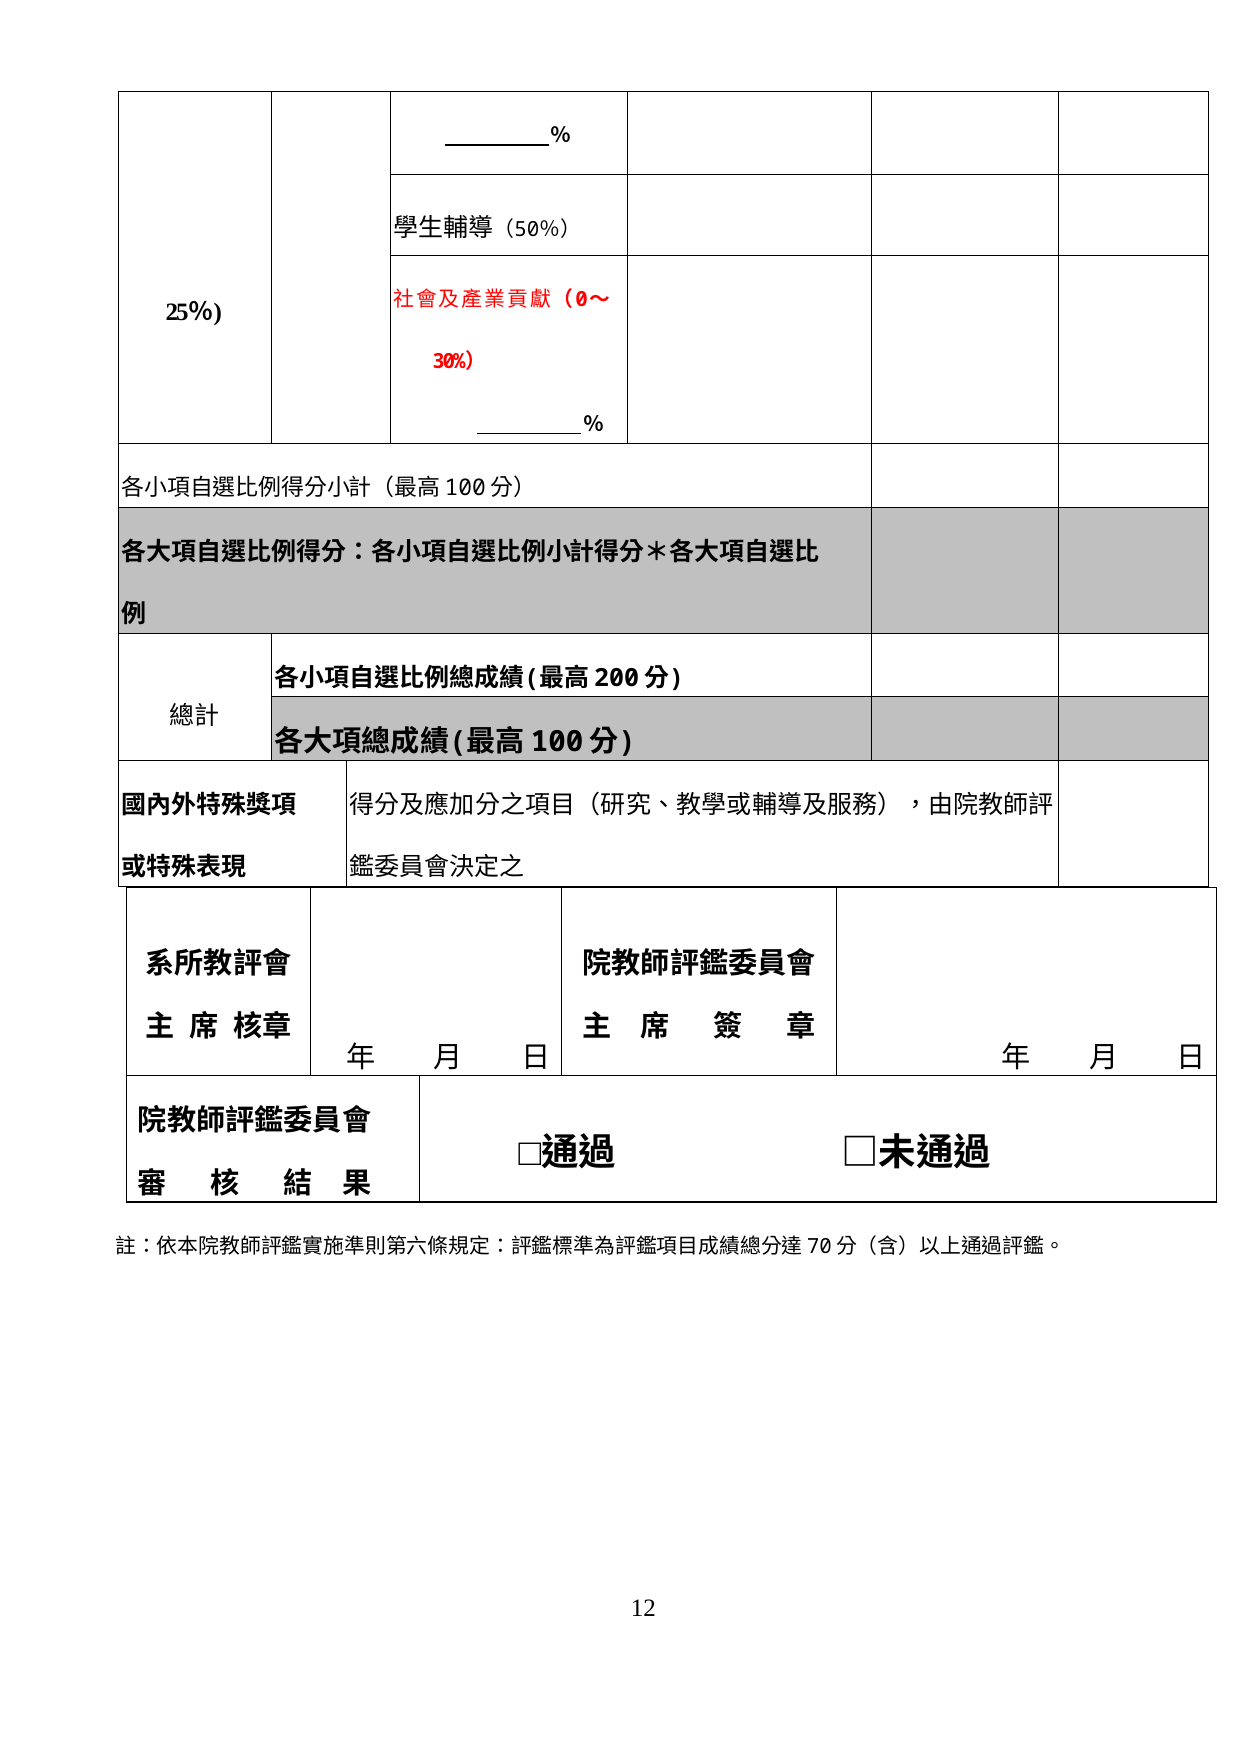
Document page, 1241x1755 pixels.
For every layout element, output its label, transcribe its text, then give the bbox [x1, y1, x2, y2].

table_cell [872, 256, 1058, 443]
table_cell 各小項自選比例總成績(最高200分) [272, 634, 871, 696]
table_cell 總計 [119, 634, 271, 760]
table_cell [872, 92, 1058, 174]
table_cell [872, 508, 1058, 633]
text 註：依本院教師評鑑實施準則第六條規定：評鑑標準為評鑑項目成績總分達70分（含）以上通過評鑑。 [115, 1202, 1168, 1265]
table_cell [1059, 634, 1208, 696]
table_cell 院教師評鑑委員會 審 核 結 果 [127, 1076, 419, 1201]
table_cell [628, 175, 871, 254]
table_cell [872, 175, 1058, 254]
table_cell [272, 92, 390, 443]
table_cell [872, 634, 1058, 696]
table_cell [1059, 256, 1208, 443]
table_cell ％ [391, 92, 627, 174]
table_cell [1059, 92, 1208, 174]
table_cell [1059, 508, 1208, 633]
table_cell 各大項總成績(最高100分) [272, 697, 871, 760]
table_cell [872, 444, 1058, 507]
table_cell 25％) [119, 92, 271, 443]
table_cell 各小項自選比例得分小計（最高100分） [119, 444, 871, 507]
table_cell 學生輔導（50％） [391, 175, 627, 254]
table_header 年 月 日 [837, 888, 1216, 1075]
table_cell [872, 697, 1058, 760]
table_cell [1059, 697, 1208, 760]
table_cell 得分及應加分之項目（研究、教學或輔導及服務），由院教師評鑑委員會決定之 [347, 761, 1058, 886]
table_cell 各大項自選比例得分：各小項自選比例小計得分＊各大項自選比例 [119, 508, 871, 633]
table_cell [1059, 444, 1208, 507]
table_cell [628, 92, 871, 174]
table_cell [628, 256, 871, 443]
table_cell 國內外特殊獎項 或特殊表現 [119, 761, 346, 886]
table_cell [1059, 761, 1208, 886]
table_cell □通過 □未通過 [420, 1076, 1216, 1201]
table_header 系所教評會 主 席 核章 [127, 888, 310, 1075]
table_header 院教師評鑑委員會 主 席 簽 章 [562, 888, 836, 1075]
table_cell 社會及產業貢獻（0〜30%） ％ [391, 256, 627, 443]
table_cell [1059, 175, 1208, 254]
table_header 年 月 日 [311, 888, 561, 1075]
